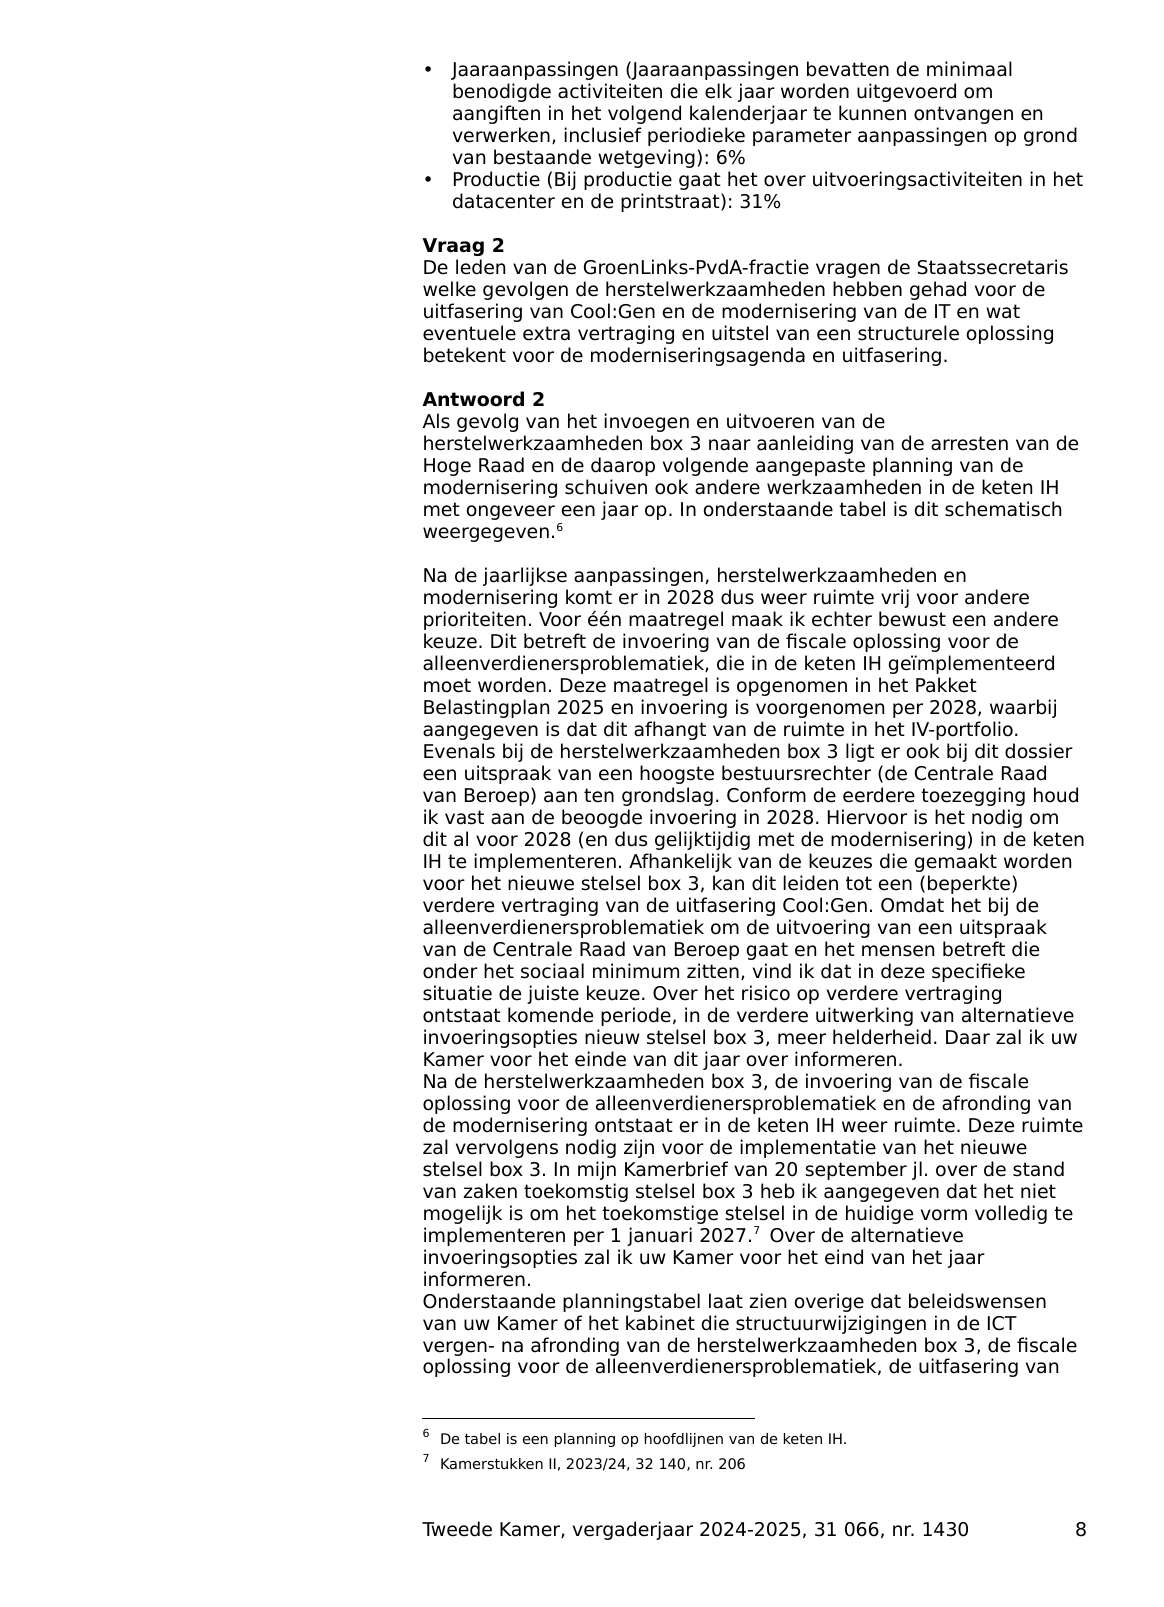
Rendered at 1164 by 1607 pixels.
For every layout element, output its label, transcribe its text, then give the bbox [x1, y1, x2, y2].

text Na de jaarlijkse aanpassingen, herstelwerkzaamheden en modernisering komt er in 2028 dus weer ruimte vrij voor andere prioriteiten. Voor één maatregel maak ik echter bewust een andere keuze. Dit betreft de invoering van de fiscale oplossing voor de alleenverdienersproblematiek, die in de keten IH geïmplementeerd moet worden. Deze maatregel is opgenomen in het Pakket Belastingplan 2025 en invoering is voorgenomen per 2028, waarbij aangegeven is dat dit afhangt van de ruimte in het IV-portfolio. Evenals bij de herstelwerkzaamheden box 3 ligt er ook bij dit dossier een uitspraak van een hoogste bestuursrechter (de Centrale Raad van Beroep) aan ten grondslag. Conform de eerdere toezegging houd ik vast aan de beoogde invoering in 2028. Hiervoor is het nodig om dit al voor 2028 (en dus gelijktijdig met de modernisering) in de keten IH te implementeren. Afhankelijk van de keuzes die gemaakt worden voor het nieuwe stelsel box 3, kan dit leiden tot een (beperkte) verdere vertraging van de uitfasering Cool:Gen. Omdat het bij de alleenverdienersproblematiek om de uitvoering van een uitspraak van de Centrale Raad van Beroep gaat en het mensen betreft die onder het sociaal minimum zitten, vind ik dat in deze specifieke situatie de juiste keuze. Over het risico op verdere vertraging ontstaat komende periode, in de verdere uitwerking van alternatieve invoeringsopties nieuw stelsel box 3, meer helderheid. Daar zal ik uw Kamer voor het einde van dit jaar over informeren. [422, 565, 1087, 1071]
text • Jaaraanpassingen (Jaaraanpassingen bevatten de minimaal benodigde activiteiten die elk jaar worden uitgevoerd om aangiften in het volgend kalenderjaar te kunnen ontvangen en verwerken, inclusief periodieke parameter aanpassingen op grond van bestaande wetgeving): 6% [422, 59, 1087, 169]
text • Productie (Bij productie gaat het over uitvoeringsactiviteiten in het datacenter en de printstraat): 31% [422, 169, 1087, 213]
text De tabel is een planning op hoofdlijnen van de keten IH. [422, 1427, 1087, 1449]
text De leden van de GroenLinks-PvdA-fractie vragen de Staatssecretaris welke gevolgen de herstelwerkzaamheden hebben gehad voor de uitfasering van Cool:Gen en de modernisering van de IT en wat eventuele extra vertraging en uitstel van een structurele oplossing betekent voor de moderniseringsagenda en uitfasering. [422, 257, 1087, 367]
text Als gevolg van het invoegen en uitvoeren van de herstelwerkzaamheden box 3 naar aanleiding van de arresten van de Hoge Raad en de daarop volgende aangepaste planning van de modernisering schuiven ook andere werkzaamheden in de keten IH met ongeveer een jaar op. In onderstaande tabel is dit schematisch weergegeven. [422, 411, 1087, 543]
text Antwoord 2 [422, 389, 1087, 411]
text Vraag 2 [422, 235, 1087, 257]
text Na de herstelwerkzaamheden box 3, de invoering van de fiscale oplossing voor de alleenverdienersproblematiek en de afronding van de modernisering ontstaat er in de keten IH weer ruimte. Deze ruimte zal vervolgens nodig zijn voor de implementatie van het nieuwe stelsel box 3. In mijn Kamerbrief van 20 september jl. over de stand van zaken toekomstig stelsel box 3 heb ik aangegeven dat het niet mogelijk is om het toekomstige stelsel in de huidige vorm volledig te implementeren per 1 januari 2027. Over de alternatieve invoeringsopties zal ik uw Kamer voor het eind van het jaar informeren. [422, 1071, 1087, 1291]
text Kamerstukken II, 2023/24, 32 140, nr. 206 [422, 1452, 1087, 1474]
text Onderstaande planningstabel laat zien overige dat beleidswensen van uw Kamer of het kabinet die structuurwijzigingen in de ICT vergen- na afronding van de herstelwerkzaamheden box 3, de fiscale oplossing voor de alleenverdienersproblematiek, de uitfasering van [422, 1291, 1087, 1378]
